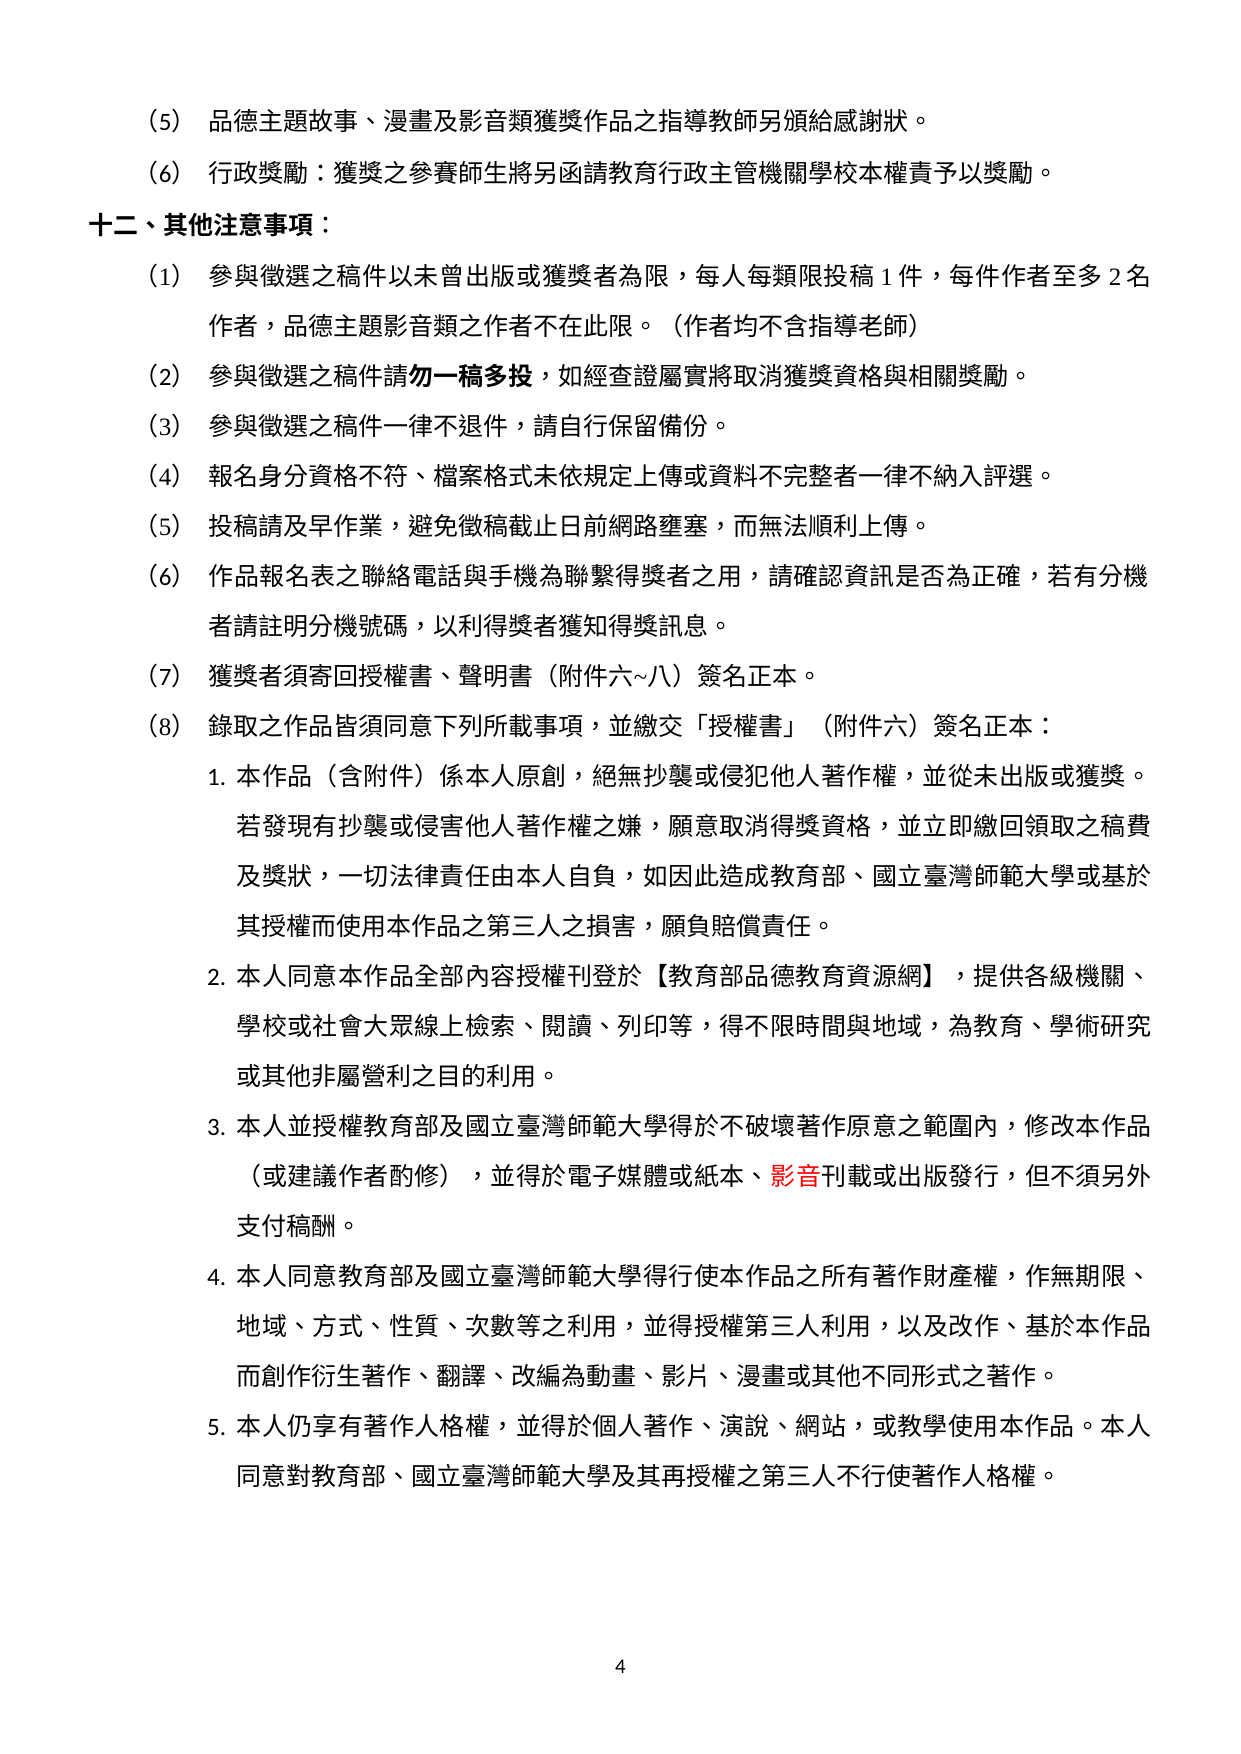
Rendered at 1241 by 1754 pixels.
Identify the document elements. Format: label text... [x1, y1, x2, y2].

list 本作品（含附件）係本人原創，絕無抄襲或侵犯他人著作權，並從未出版或獲獎。若發現有抄襲或侵害他人著作權之嫌，願意取消得獎資格，並立即繳回領取之稿費及獎狀，一切法律責任由本人自負，如因此造成教育部、國立臺灣師範大學或基於其授權而使用本作品之第三人之損害，願負賠償責任。 [207, 745, 1152, 945]
list 參與徵選之稿件以未曾出版或獲獎者為限，每人每類限投稿1件，每件作者至多2名作者，品德主題影音類之作者不在此限。（作者均不含指導老師） [134, 245, 1152, 345]
list 報名身分資格不符、檔案格式未依規定上傳或資料不完整者一律不納入評選。 [134, 445, 1152, 495]
list 本人同意教育部及國立臺灣師範大學得行使本作品之所有著作財產權，作無期限、地域、方式、性質、次數等之利用，並得授權第三人利用，以及改作、基於本作品而創作衍生著作、翻譯、改編為動畫、影片、漫畫或其他不同形式之著作。 [207, 1245, 1152, 1395]
list 本人並授權教育部及國立臺灣師範大學得於不破壞著作原意之範圍內，修改本作品（或建議作者酌修），並得於電子媒體或紙本、影音刊載或出版發行，但不須另外支付稿酬。 [207, 1095, 1152, 1245]
text 十二、其他注意事項： [89, 193, 1152, 245]
list 行政獎勵：獲獎之參賽師生將另函請教育行政主管機關學校本權責予以獎勵。 [134, 141, 1152, 193]
list 本人同意本作品全部內容授權刊登於【教育部品德教育資源網】，提供各級機關、學校或社會大眾線上檢索、閱讀、列印等，得不限時間與地域，為教育、學術研究或其他非屬營利之目的利用。 [207, 945, 1152, 1095]
list 本人仍享有著作人格權，並得於個人著作、演說、網站，或教學使用本作品。本人同意對教育部、國立臺灣師範大學及其再授權之第三人不行使著作人格權。 [207, 1395, 1152, 1495]
list 作品報名表之聯絡電話與手機為聯繫得獎者之用，請確認資訊是否為正確，若有分機者請註明分機號碼，以利得獎者獲知得獎訊息。 [134, 545, 1152, 645]
list 品德主題故事、漫畫及影音類獲獎作品之指導教師另頒給感謝狀。 [134, 89, 1152, 141]
list 投稿請及早作業，避免徵稿截止日前網路壅塞，而無法順利上傳。 [134, 495, 1152, 545]
list 參與徵選之稿件請勿一稿多投，如經查證屬實將取消獲獎資格與相關獎勵。 [134, 345, 1152, 395]
list 獲獎者須寄回授權書、聲明書（附件六~八）簽名正本。 [134, 645, 1152, 695]
list 參與徵選之稿件一律不退件，請自行保留備份。 [134, 395, 1152, 445]
list 錄取之作品皆須同意下列所載事項，並繳交「授權書」（附件六）簽名正本： [134, 695, 1152, 745]
